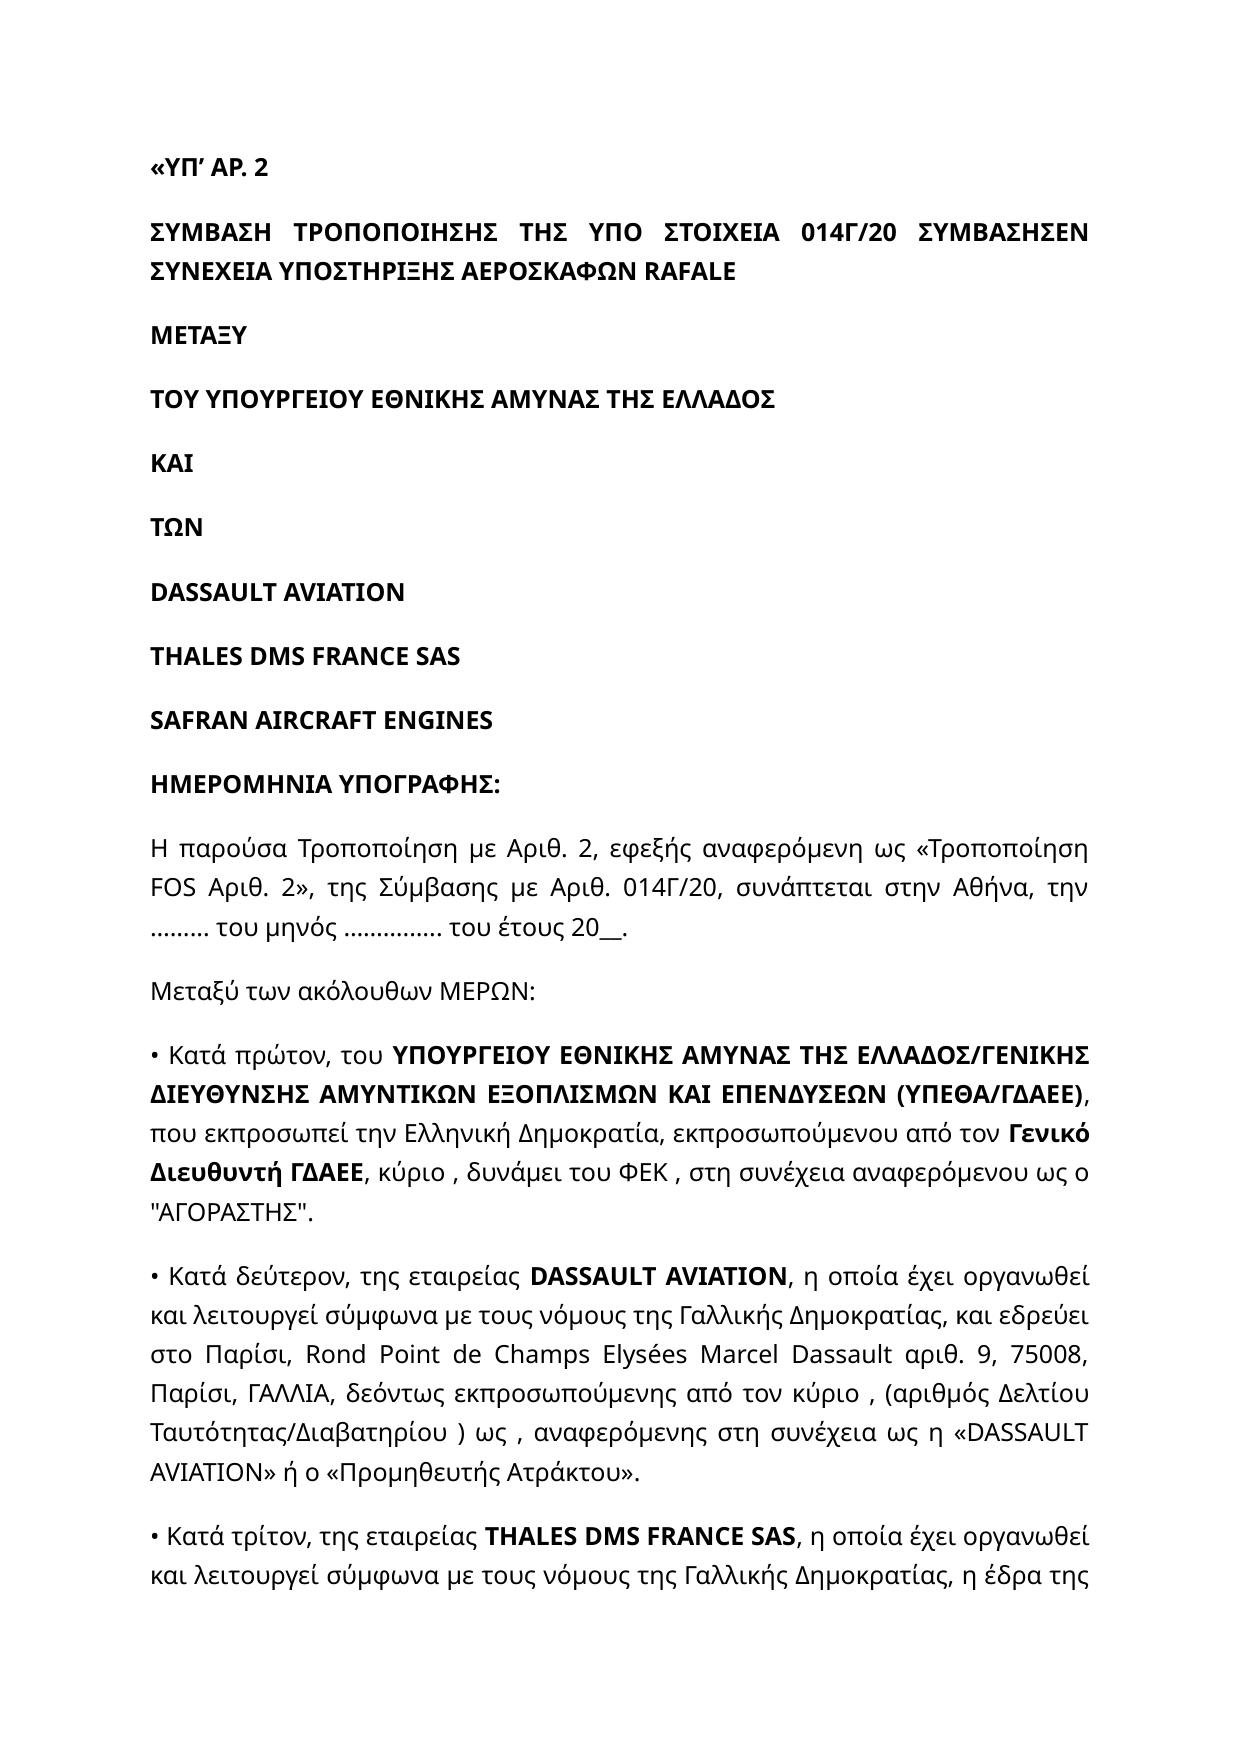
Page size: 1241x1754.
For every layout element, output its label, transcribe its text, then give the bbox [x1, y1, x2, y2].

text ΜΕΤΑΞΥ [150, 317, 1090, 352]
text SAFRAΝ AIRCRAFT ENGINES [150, 702, 1090, 737]
text ΤΩΝ [150, 510, 1090, 544]
text • Κατά δεύτερον, της εταιρείας DASSAULT AVIATION, η οποία έχει οργανωθεί και λειτουργεί σύμφωνα με τους νόμους της Γαλλικής Δημοκρατίας, και εδρεύει στο Παρίσι, Rond Point de Champs Elysées Marcel Dassault αριθ. 9, 75008, Παρίσι, ΓΑΛΛΙΑ, δεόντως εκπροσωπούμενης από τον κύριο , (αριθμός Δελτίου Ταυτότητας/Διαβατηρίου ) ως , αναφερόμενης στη συνέχεια ως η «DASSAULT AVIATION» ή ο «Προμηθευτής Ατράκτου». [150, 1258, 1090, 1488]
text THALES DMS FRANCE SAS [150, 638, 1090, 672]
text DASSAULT AVIATION [150, 574, 1090, 608]
text ΣΥΜΒΑΣΗ ΤΡΟΠΟΠΟΙΗΣΗΣ ΤΗΣ ΥΠΟ ΣΤΟΙΧΕΙΑ 014Γ/20 ΣΥΜΒΑΣΗΣΕΝ ΣΥΝΕΧΕΙΑ ΥΠΟΣΤΗΡΙΞΗΣ ΑΕΡΟΣΚΑΦΩΝ RAFALE [150, 214, 1090, 287]
text ΗΜΕΡΟΜΗΝΙΑ ΥΠΟΓΡΑΦΗΣ: [150, 767, 1090, 801]
text ΚΑΙ [150, 446, 1090, 480]
text • Κατά τρίτον, της εταιρείας THALES DMS FRANCE SAS, η οποία έχει οργανωθεί και λειτουργεί σύμφωνα με τους νόμους της Γαλλικής Δημοκρατίας, η έδρα της [150, 1518, 1090, 1592]
text Η παρούσα Τροποποίηση με Αριθ. 2, εφεξής αναφερόμενη ως «Τροποποίηση FOS Αριθ. 2», της Σύμβασης με Αριθ. 014Γ/20, συνάπτεται στην Αθήνα, την ……... του μηνός ……….….. του έτους 20__. [150, 831, 1090, 943]
text Μεταξύ των ακόλουθων ΜΕΡΩΝ: [150, 973, 1090, 1007]
text «ΥΠ’ ΑΡ. 2 [150, 150, 1090, 184]
text ΤΟΥ ΥΠΟΥΡΓΕΙΟΥ ΕΘΝΙΚΗΣ ΑΜΥΝΑΣ ΤΗΣ ΕΛΛΑΔΟΣ [150, 382, 1090, 416]
text • Κατά πρώτον, του ΥΠΟΥΡΓΕΙΟΥ ΕΘΝΙΚΗΣ ΑΜΥΝΑΣ ΤΗΣ ΕΛΛΑΔΟΣ/ΓΕΝΙΚΗΣ ΔΙΕΥΘΥΝΣΗΣ ΑΜΥΝΤΙΚΩΝ ΕΞΟΠΛΙΣΜΩΝ ΚΑΙ ΕΠΕΝΔΥΣΕΩΝ (ΥΠΕΘΑ/ΓΔΑΕΕ), που εκπροσωπεί την Ελληνική Δημοκρατία, εκπροσωπούμενου από τον Γενικό Διευθυντή ΓΔΑΕΕ, κύριο , δυνάμει του ΦΕΚ , στη συνέχεια αναφερόμενου ως ο "ΑΓΟΡΑΣΤΗΣ". [150, 1037, 1090, 1228]
